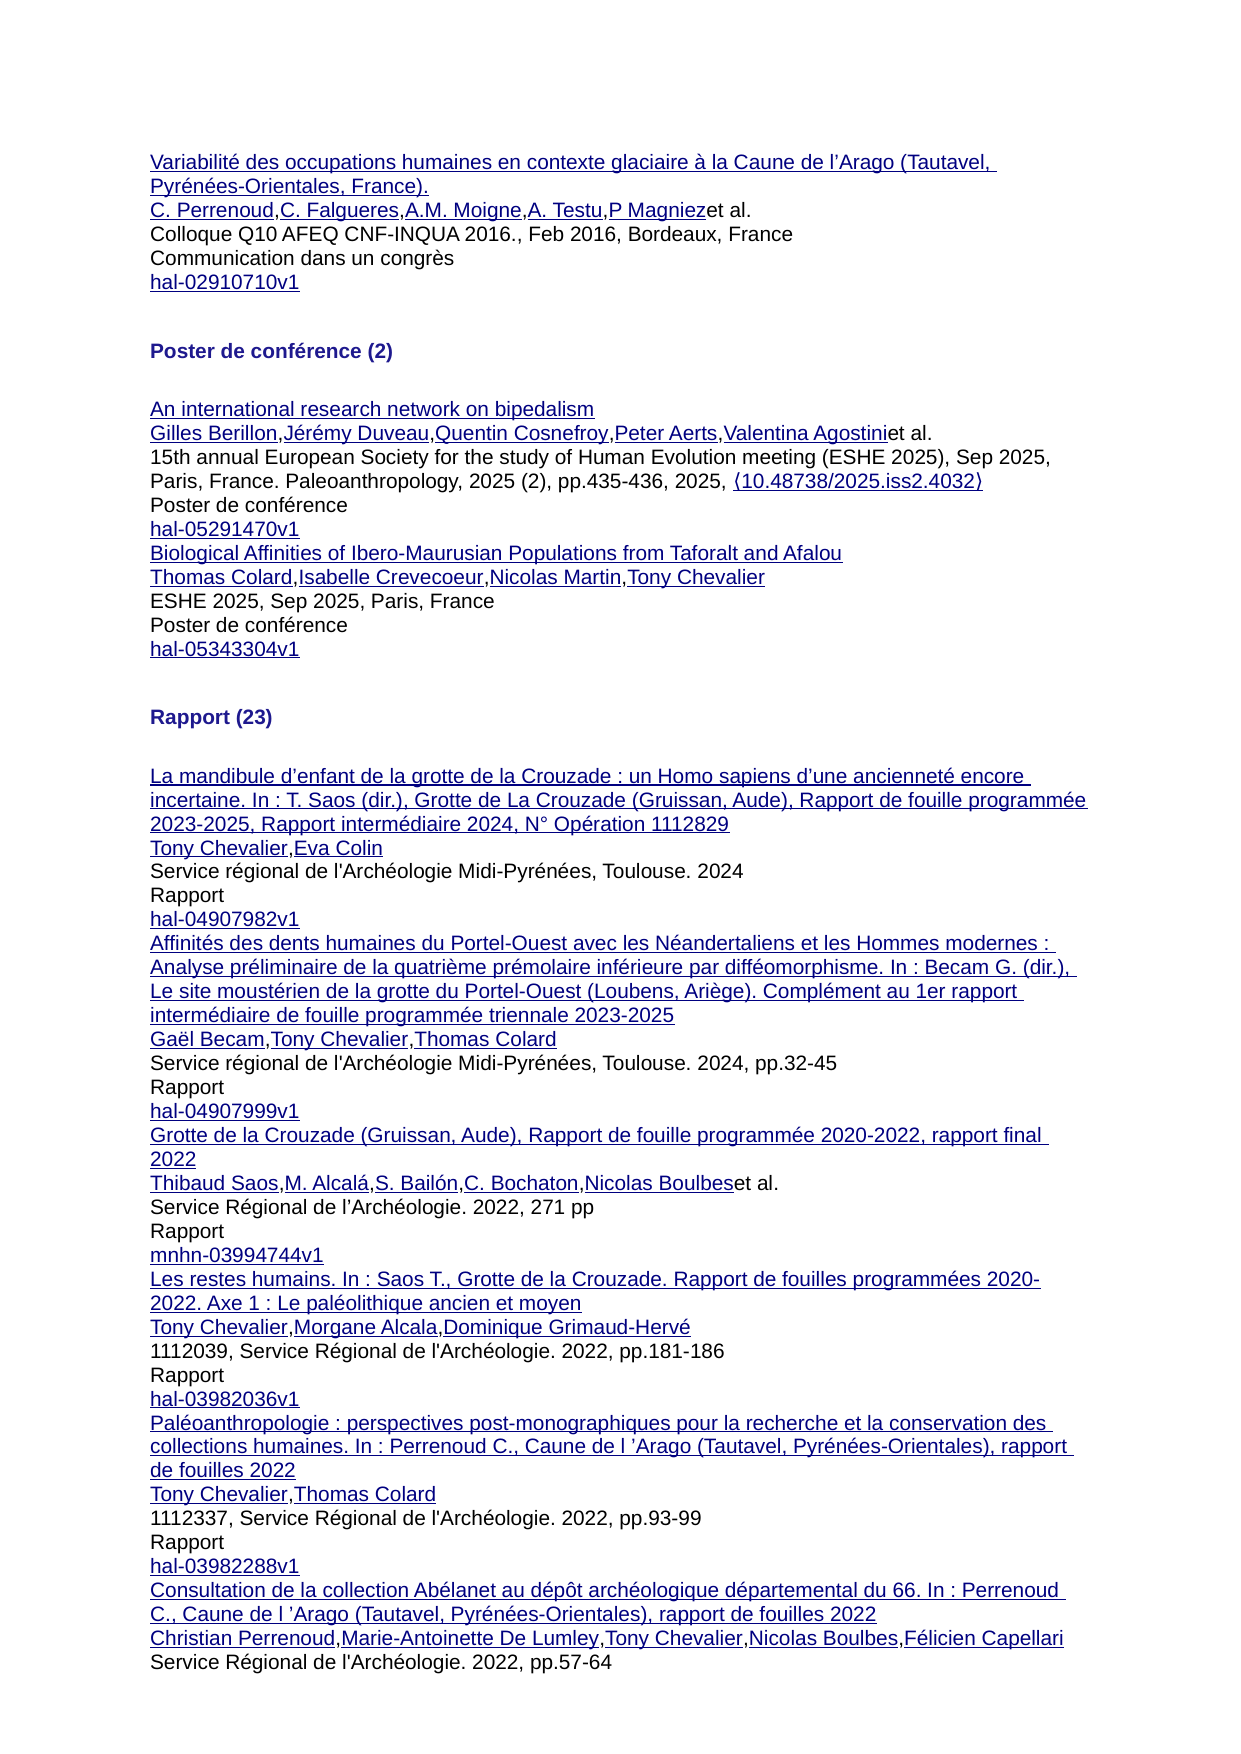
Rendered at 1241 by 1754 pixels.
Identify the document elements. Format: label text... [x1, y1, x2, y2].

table_header La mandibule d’enfant de la grotte de la Crouzade : un Homo sapiens d’une ancienneté encore incertaine. In : T. Saos (dir.), Grotte de La Crouzade (Gruissan, Aude), Rapport de fouille programmée 2023-2025, Rapport intermédiaire 2024, N° Opération 1112829 Tony Chevalier,Eva Colin Service régional de l'Archéologie Midi-Pyrénées, Toulouse. 2024 Rapport hal-04907982v1 [150, 764, 1090, 931]
table_cell Grotte de la Crouzade (Gruissan, Aude), Rapport de fouille programmée 2020-2022, rapport final 2022 Thibaud Saos,M. Alcalá,S. Bailón,C. Bochaton,Nicolas Boulbeset al. Service Régional de l’Archéologie. 2022, 271 pp Rapport mnhn-03994744v1 [150, 1123, 1090, 1267]
table_cell Affinités des dents humaines du Portel-Ouest avec les Néandertaliens et les Hommes modernes : Analyse préliminaire de la quatrième prémolaire inférieure par difféomorphisme. In : Becam G. (dir.), Le site moustérien de la grotte du Portel-Ouest (Loubens, Ariège). Complément au 1er rapport intermédiaire de fouille programmée triennale 2023-2025 Gaël Becam,Tony Chevalier,Thomas Colard Service régional de l'Archéologie Midi-Pyrénées, Toulouse. 2024, pp.32-45 Rapport hal-04907999v1 [150, 931, 1090, 1123]
table_cell Paléoanthropologie : perspectives post-monographiques pour la recherche et la conservation des collections humaines. In : Perrenoud C., Caune de l ’Arago (Tautavel, Pyrénées-Orientales), rapport de fouilles 2022 Tony Chevalier,Thomas Colard 1112337, Service Régional de l'Archéologie. 2022, pp.93-99 Rapport hal-03982288v1 [150, 1410, 1090, 1578]
table_cell Biological Affinities of Ibero-Maurusian Populations from Taforalt and Afalou Thomas Colard,Isabelle Crevecoeur,Nicolas Martin,Tony Chevalier ESHE 2025, Sep 2025, Paris, France Poster de conférence hal-05343304v1 [150, 541, 1090, 660]
table_header An international research network on bipedalism Gilles Berillon,Jérémy Duveau,Quentin Cosnefroy,Peter Aerts,Valentina Agostiniet al. 15th annual European Society for the study of Human Evolution meeting (ESHE 2025), Sep 2025, Paris, France. Paleoanthropology, 2025 (2), pp.435-436, 2025, ⟨10.48738/2025.iss2.4032⟩ Poster de conférence hal-05291470v1 [150, 397, 1090, 541]
table_cell Consultation de la collection Abélanet au dépôt archéologique départemental du 66. In : Perrenoud C., Caune de l ’Arago (Tautavel, Pyrénées-Orientales), rapport de fouilles 2022 Christian Perrenoud,Marie-Antoinette De Lumley,Tony Chevalier,Nicolas Boulbes,Félicien Capellari Service Régional de l'Archéologie. 2022, pp.57-64 [150, 1578, 1090, 1674]
table_cell Variabilité des occupations humaines en contexte glaciaire à la Caune de l’Arago (Tautavel, Pyrénées-Orientales, France). C. Perrenoud,C. Falgueres,A.M. Moigne,A. Testu,P Magniezet al. Colloque Q10 AFEQ CNF-INQUA 2016., Feb 2016, Bordeaux, France Communication dans un congrès hal-02910710v1 [150, 150, 1090, 294]
table_cell Les restes humains. In : Saos T., Grotte de la Crouzade. Rapport de fouilles programmées 2020-2022. Axe 1 : Le paléolithique ancien et moyen Tony Chevalier,Morgane Alcala,Dominique Grimaud-Hervé 1112039, Service Régional de l'Archéologie. 2022, pp.181-186 Rapport hal-03982036v1 [150, 1267, 1090, 1410]
subtitle Rapport (23) [150, 705, 1090, 729]
subtitle Poster de conférence (2) [150, 338, 1090, 362]
